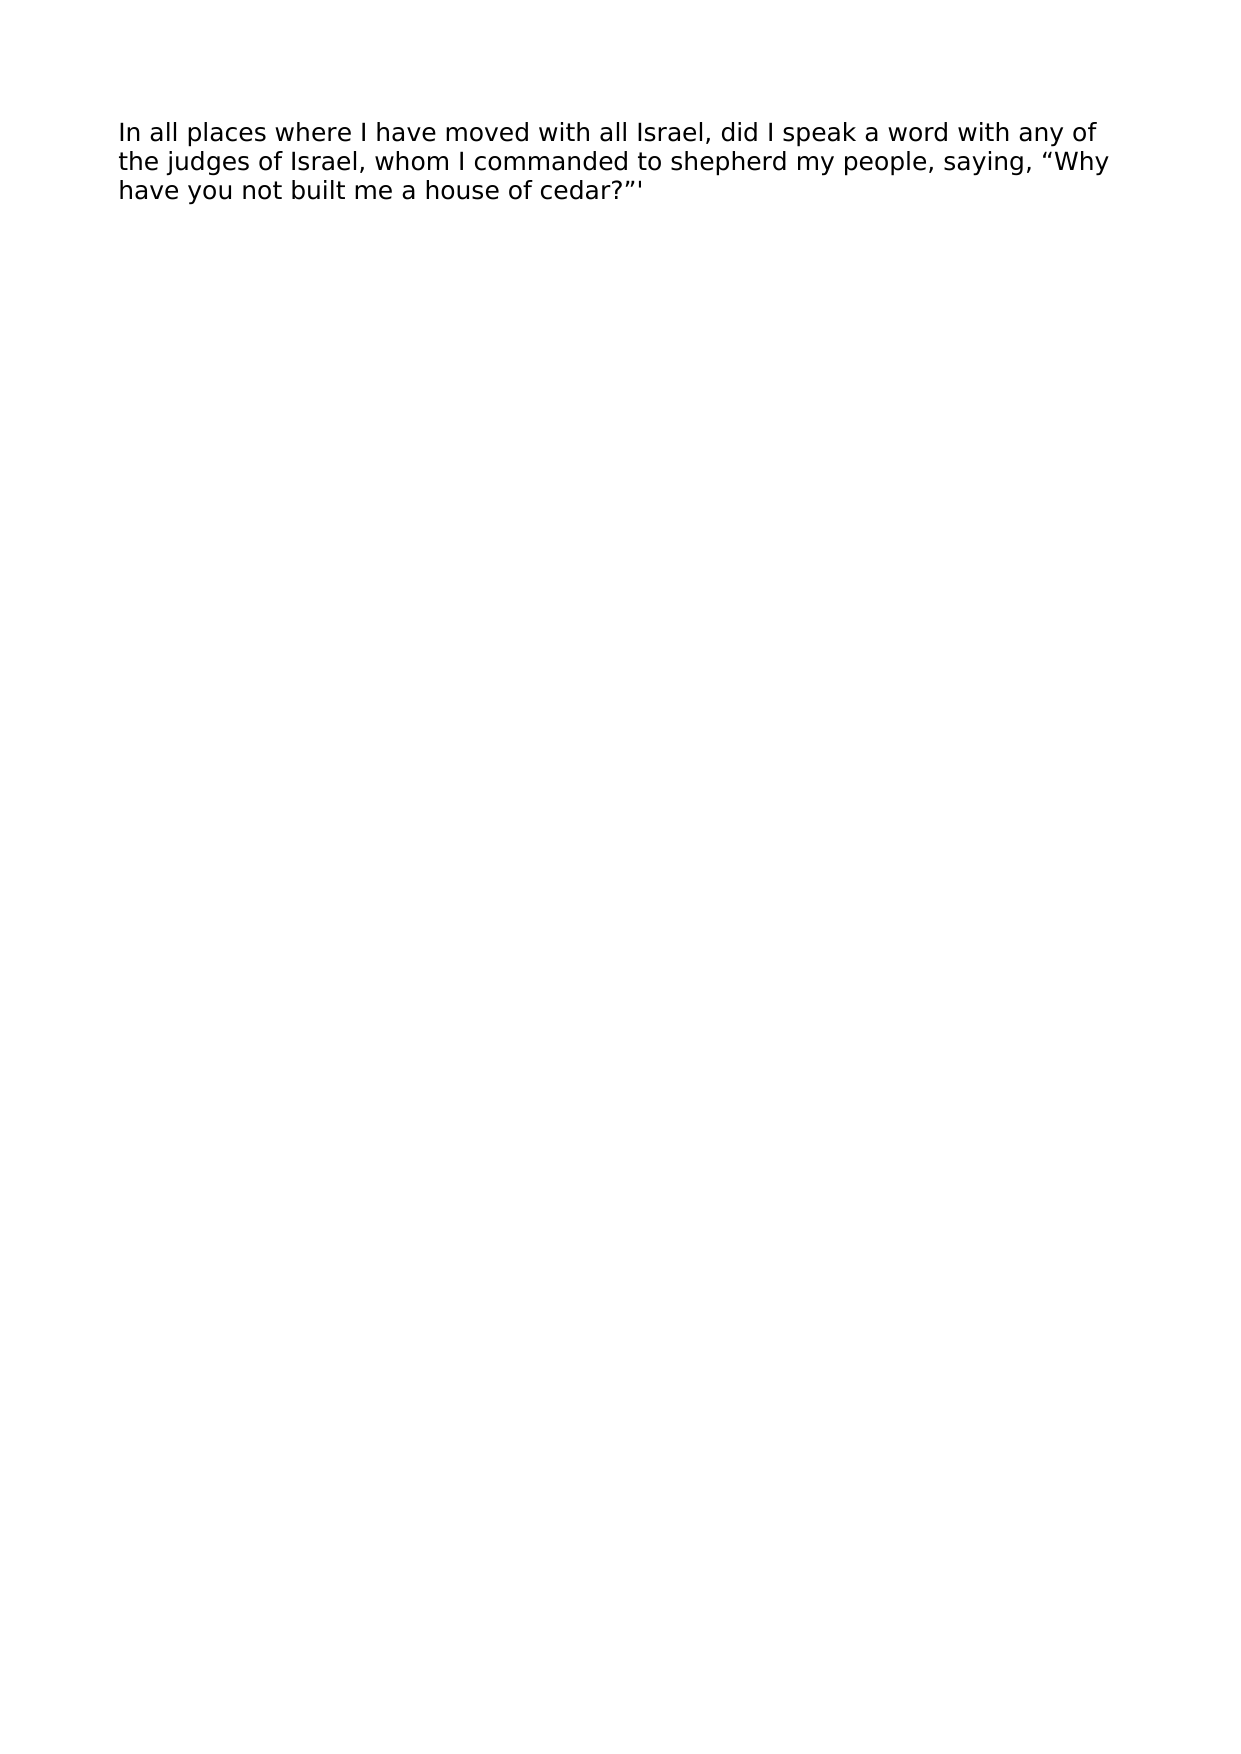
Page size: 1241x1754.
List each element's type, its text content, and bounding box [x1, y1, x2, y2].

text In all places where I have moved with all Israel, did I speak a word with any of the judges of Israel, whom I commanded to shepherd my people, saying, “Why have you not built me a house of cedar?”' [118, 118, 1122, 206]
